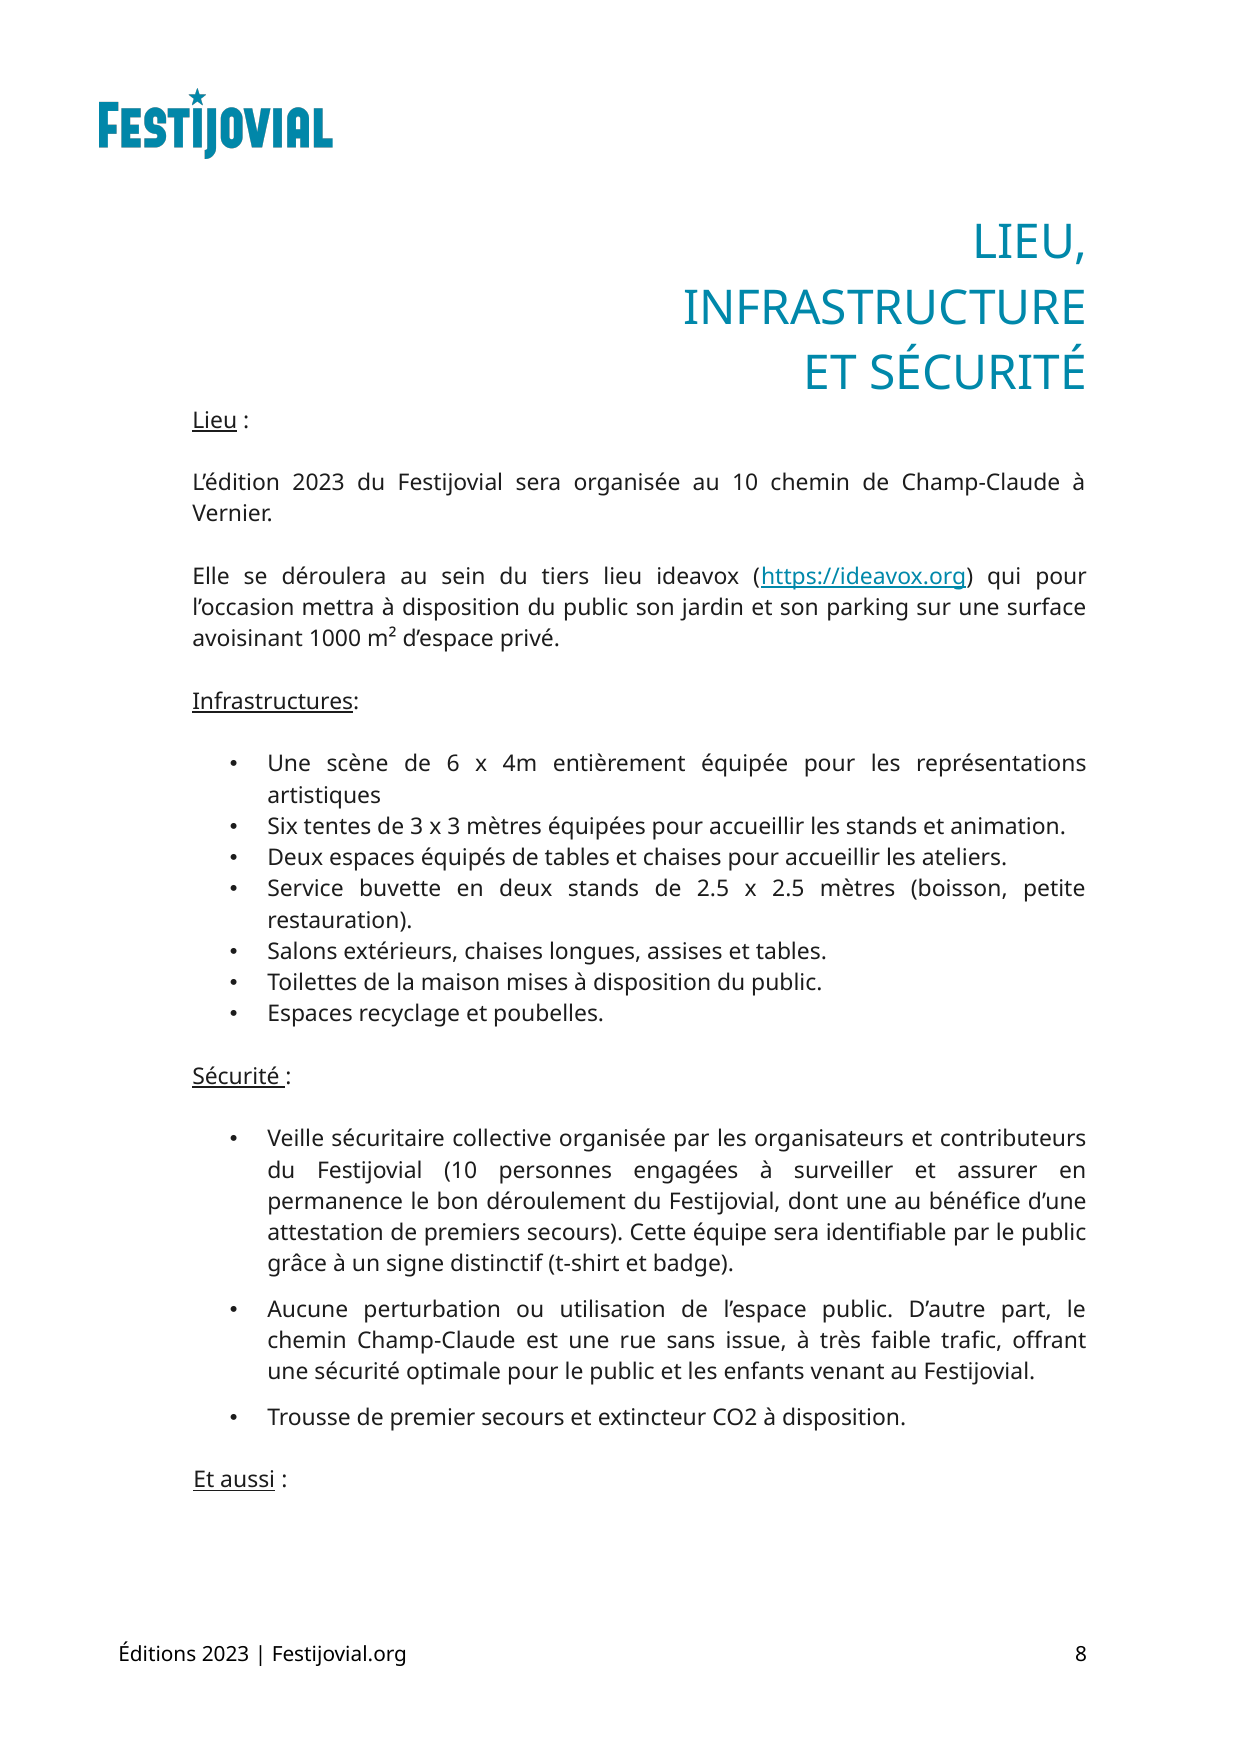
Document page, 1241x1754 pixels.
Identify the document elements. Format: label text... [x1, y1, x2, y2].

list Deux espaces équipés de tables et chaises pour accueillir les ateliers. [229, 841, 1087, 872]
text Et aussi : [118, 1463, 1087, 1494]
text ET SÉCURITÉ [118, 338, 1087, 403]
text Sécurité : [192, 1060, 1087, 1091]
text Lieu : [192, 403, 1087, 435]
list Service buvette en deux stands de 2.5 x 2.5 mètres (boisson, petite restauration). [229, 872, 1087, 935]
text Elle se déroulera au sein du tiers lieu ideavox (https://ideavox.org) qui pour l’occasion mettra à disposition du public son jardin et son parking sur une surface avoisinant 1000 m² d’espace privé. [192, 560, 1087, 653]
list Aucune perturbation ou utilisation de l’espace public. D’autre part, le chemin Champ-Claude est une rue sans issue, à très faible trafic, offrant une sécurité optimale pour le public et les enfants venant au Festijovial. [229, 1293, 1087, 1386]
list Veille sécuritaire collective organisée par les organisateurs et contributeurs du Festijovial (10 personnes engagées à surveiller et assurer en permanence le bon déroulement du Festijovial, dont une au bénéfice d’une attestation de premiers secours). Cette équipe sera identifiable par le public grâce à un signe distinctif (t-shirt et badge). [229, 1122, 1087, 1278]
list Salons extérieurs, chaises longues, assises et tables. [229, 935, 1087, 966]
text INFRASTRUCTURE [118, 273, 1087, 338]
text LIEU, [118, 208, 1087, 273]
list Une scène de 6 x 4m entièrement équipée pour les représentations artistiques [229, 747, 1087, 810]
text L’édition 2023 du Festijovial sera organisée au 10 chemin de Champ-Claude à Vernier. [192, 466, 1087, 528]
list Six tentes de 3 x 3 mètres équipées pour accueillir les stands et animation. [229, 810, 1087, 841]
text Infrastructures: [192, 685, 1087, 716]
list Toilettes de la maison mises à disposition du public. [229, 966, 1087, 997]
list Trousse de premier secours et extincteur CO2 à disposition. [229, 1401, 1087, 1432]
picture [99, 88, 333, 159]
list Espaces recyclage et poubelles. [229, 997, 1087, 1028]
